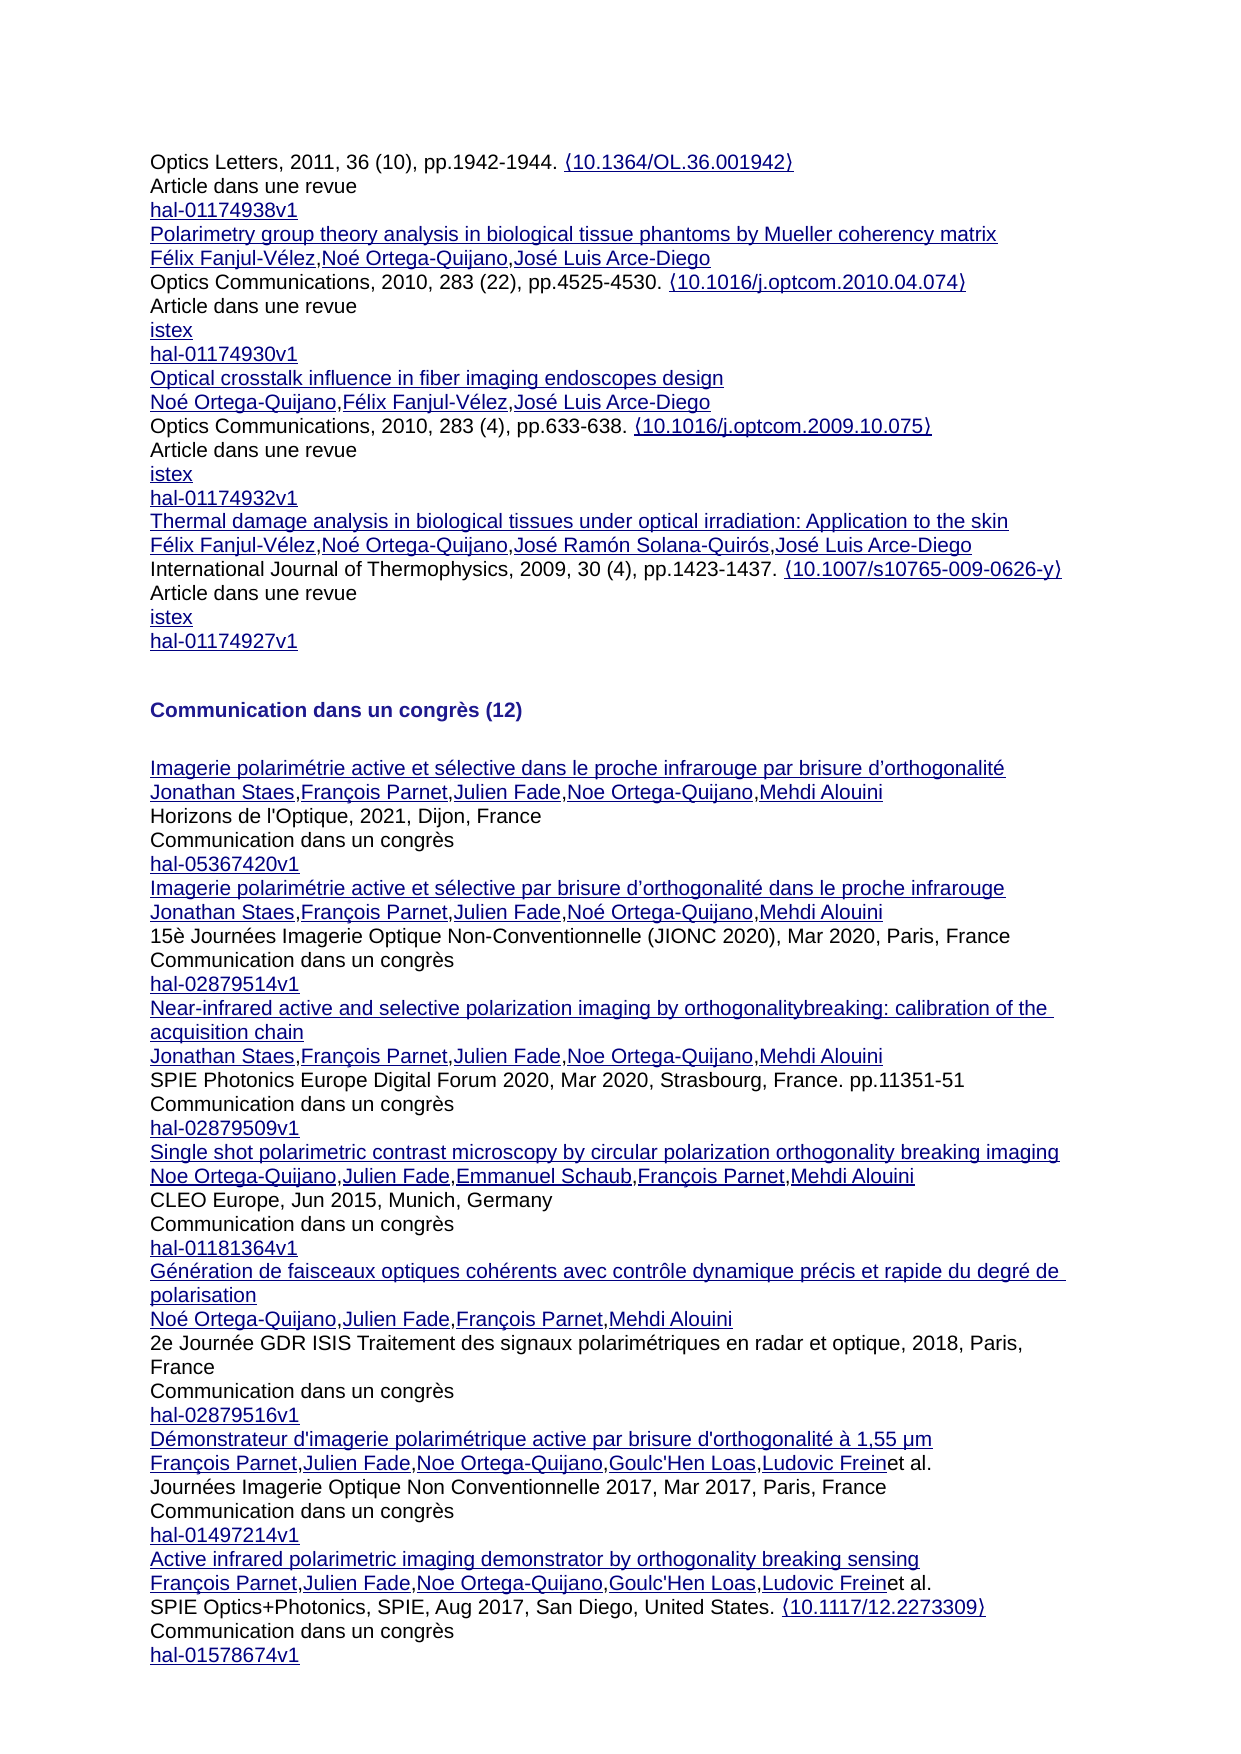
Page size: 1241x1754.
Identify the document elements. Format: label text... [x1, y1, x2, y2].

table_cell Polarimetry group theory analysis in biological tissue phantoms by Mueller coherency matrix Félix Fanjul-Vélez,Noé Ortega-Quijano,José Luis Arce-Diego Optics Communications, 2010, 283 (22), pp.4525-4530. ⟨10.1016/j.optcom.2010.04.074⟩ Article dans une revue istex hal-01174930v1 [150, 222, 1090, 366]
table_cell Imagerie polarimétrie active et sélective par brisure d’orthogonalité dans le proche infrarouge Jonathan Staes,François Parnet,Julien Fade,Noé Ortega-Quijano,Mehdi Alouini 15è Journées Imagerie Optique Non-Conventionnelle (JIONC 2020), Mar 2020, Paris, France Communication dans un congrès hal-02879514v1 [150, 876, 1090, 996]
table_cell Single shot polarimetric contrast microscopy by circular polarization orthogonality breaking imaging Noe Ortega-Quijano,Julien Fade,Emmanuel Schaub,François Parnet,Mehdi Alouini CLEO Europe, Jun 2015, Munich, Germany Communication dans un congrès hal-01181364v1 [150, 1140, 1090, 1259]
table_cell Optical crosstalk influence in fiber imaging endoscopes design Noé Ortega-Quijano,Félix Fanjul-Vélez,José Luis Arce-Diego Optics Communications, 2010, 283 (4), pp.633-638. ⟨10.1016/j.optcom.2009.10.075⟩ Article dans une revue istex hal-01174932v1 [150, 366, 1090, 509]
table_cell Optics Letters, 2011, 36 (10), pp.1942-1944. ⟨10.1364/OL.36.001942⟩ Article dans une revue hal-01174938v1 [150, 150, 1090, 222]
table_cell Thermal damage analysis in biological tissues under optical irradiation: Application to the skin Félix Fanjul-Vélez,Noé Ortega-Quijano,José Ramón Solana-Quirós,José Luis Arce-Diego International Journal of Thermophysics, 2009, 30 (4), pp.1423-1437. ⟨10.1007/s10765-009-0626-y⟩ Article dans une revue istex hal-01174927v1 [150, 509, 1090, 653]
table_cell Génération de faisceaux optiques cohérents avec contrôle dynamique précis et rapide du degré de polarisation Noé Ortega-Quijano,Julien Fade,François Parnet,Mehdi Alouini 2e Journée GDR ISIS Traitement des signaux polarimétriques en radar et optique, 2018, Paris, France Communication dans un congrès hal-02879516v1 [150, 1259, 1090, 1427]
table_cell Active infrared polarimetric imaging demonstrator by orthogonality breaking sensing François Parnet,Julien Fade,Noe Ortega-Quijano,Goulc'Hen Loas,Ludovic Freinet al. SPIE Optics+Photonics, SPIE, Aug 2017, San Diego, United States. ⟨10.1117/12.2273309⟩ Communication dans un congrès hal-01578674v1 [150, 1547, 1090, 1667]
subtitle Communication dans un congrès (12) [150, 698, 1090, 722]
table_header Imagerie polarimétrie active et sélective dans le proche infrarouge par brisure d’orthogonalité Jonathan Staes,François Parnet,Julien Fade,Noe Ortega-Quijano,Mehdi Alouini Horizons de l'Optique, 2021, Dijon, France Communication dans un congrès hal-05367420v1 [150, 756, 1090, 876]
table_cell Démonstrateur d'imagerie polarimétrique active par brisure d'orthogonalité à 1,55 μm François Parnet,Julien Fade,Noe Ortega-Quijano,Goulc'Hen Loas,Ludovic Freinet al. Journées Imagerie Optique Non Conventionnelle 2017, Mar 2017, Paris, France Communication dans un congrès hal-01497214v1 [150, 1427, 1090, 1547]
table_cell Near-infrared active and selective polarization imaging by orthogonalitybreaking: calibration of the acquisition chain Jonathan Staes,François Parnet,Julien Fade,Noe Ortega-Quijano,Mehdi Alouini SPIE Photonics Europe Digital Forum 2020, Mar 2020, Strasbourg, France. pp.11351-51 Communication dans un congrès hal-02879509v1 [150, 996, 1090, 1139]
